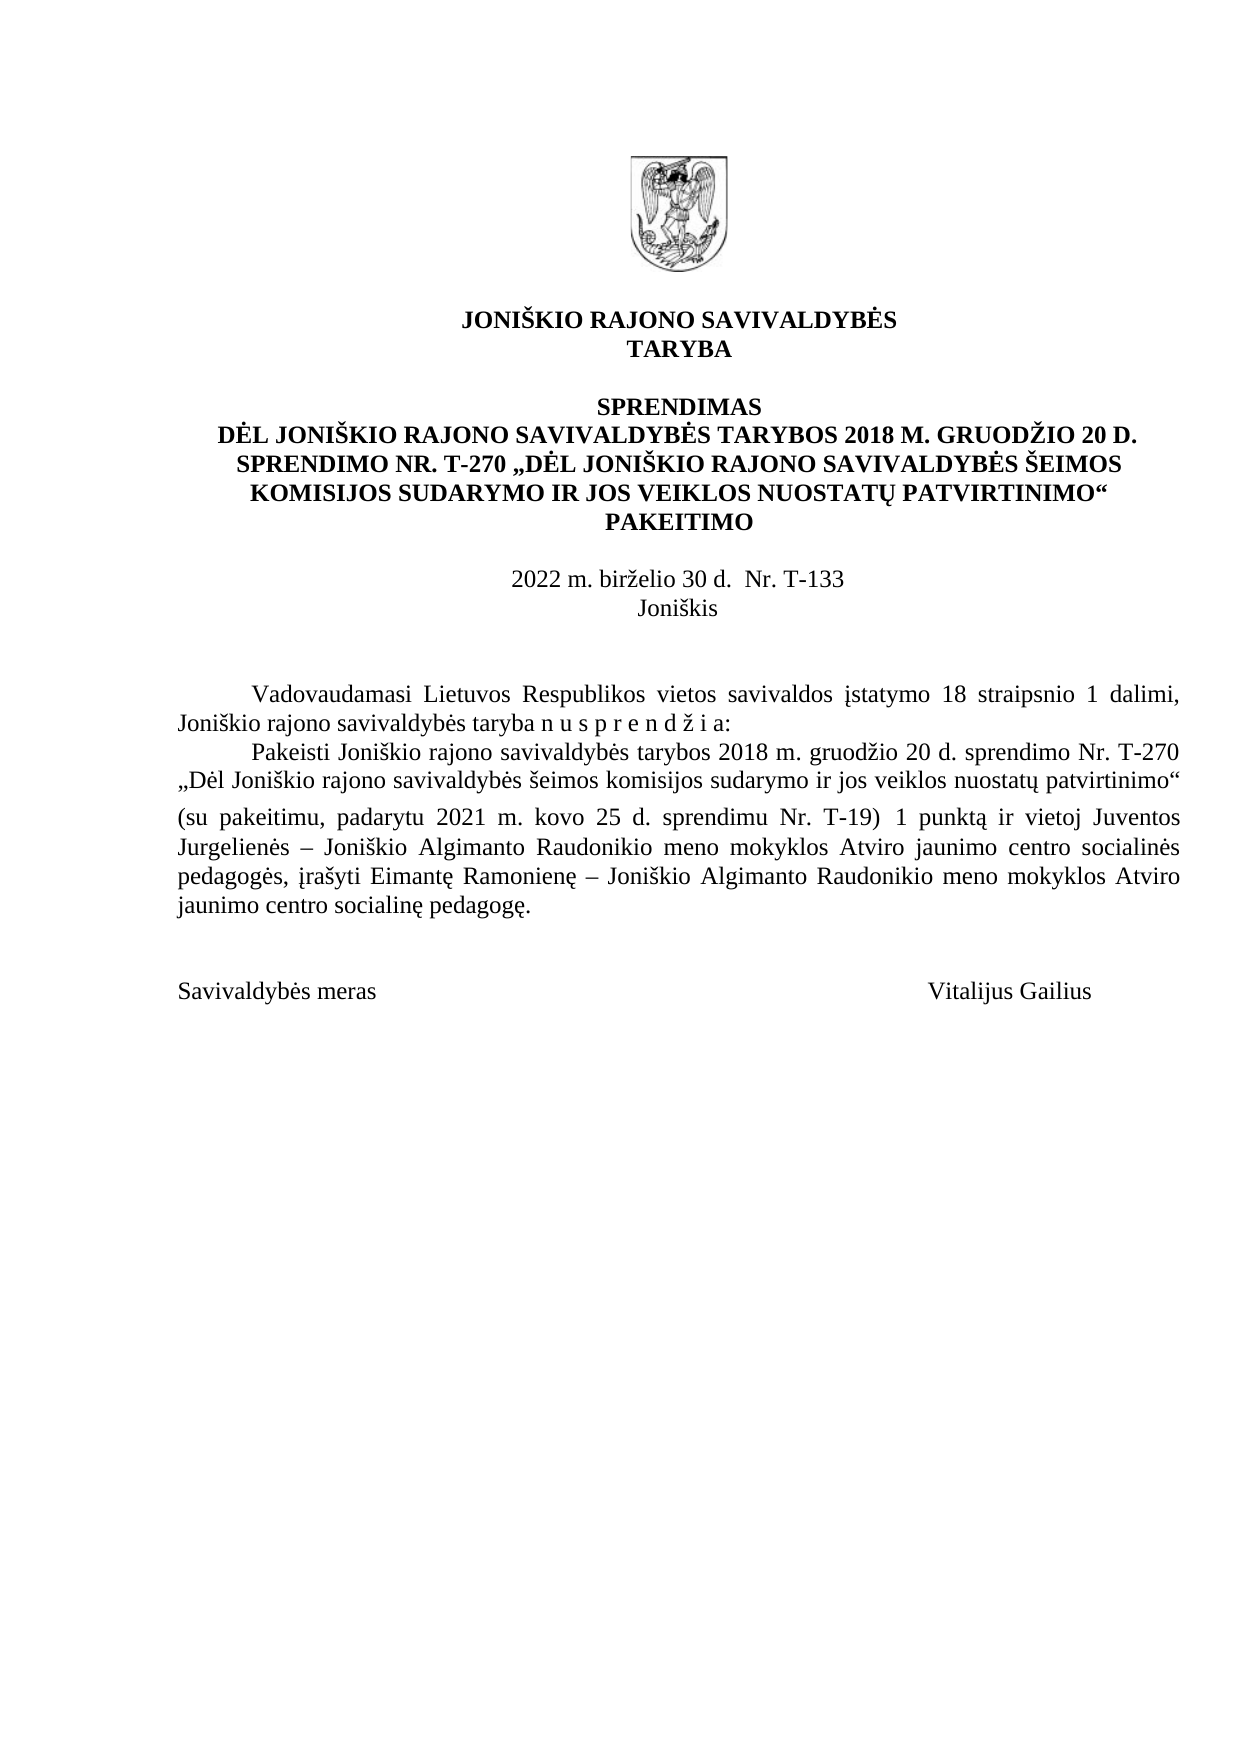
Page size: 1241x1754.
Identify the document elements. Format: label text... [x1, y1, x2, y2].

text Joniškio rajono savivaldybės TARYBA [177, 305, 1181, 363]
text SPRENDIMAS [177, 392, 1181, 420]
text Pakeisti Joniškio rajono savivaldybės tarybos 2018 m. gruodžio 20 d. sprendimo Nr. T-270 „Dėl Joniškio rajono savivaldybės šeimos komisijos sudarymo ir jos veiklos nuostatų patvirtinimo“ (su pakeitimu, padarytu 2021 m. kovo 25 d. sprendimu Nr. T-19) 1 punktą ir vietoj Juventos Jurgelienės – Joniškio Algimanto Raudonikio meno mokyklos Atviro jaunimo centro socialinės pedagogės, įrašyti Eimantę Ramonienę – Joniškio Algimanto Raudonikio meno mokyklos Atviro jaunimo centro socialinę pedagogę. [177, 737, 1181, 919]
text Savivaldybės meras Vitalijus Gailius [177, 976, 1181, 1005]
text Joniškis [174, 593, 1181, 622]
text 2022 m. birželio 30 d. Nr. T-133 [174, 564, 1181, 593]
text dėl jONIŠKIO RAJONO SAVIVALDYBĖS TARYBOS 2018 m. GRUODŽIO 20 D. SPRENDIMO NR. T-270 „DĖL JONIŠKIO rajono SAVIVALDYBĖS ŠEIMOS KOMISIJOS SUDARYMO IR JOS VEIKLOS NUOSTATŲ PATVIRTINIMO“ pakeitimo [174, 420, 1181, 535]
text Vadovaudamasi Lietuvos Respublikos vietos savivaldos įstatymo 18 straipsnio 1 dalimi, Joniškio rajono savivaldybės taryba n u s p r e n d ž i a: [177, 679, 1181, 737]
